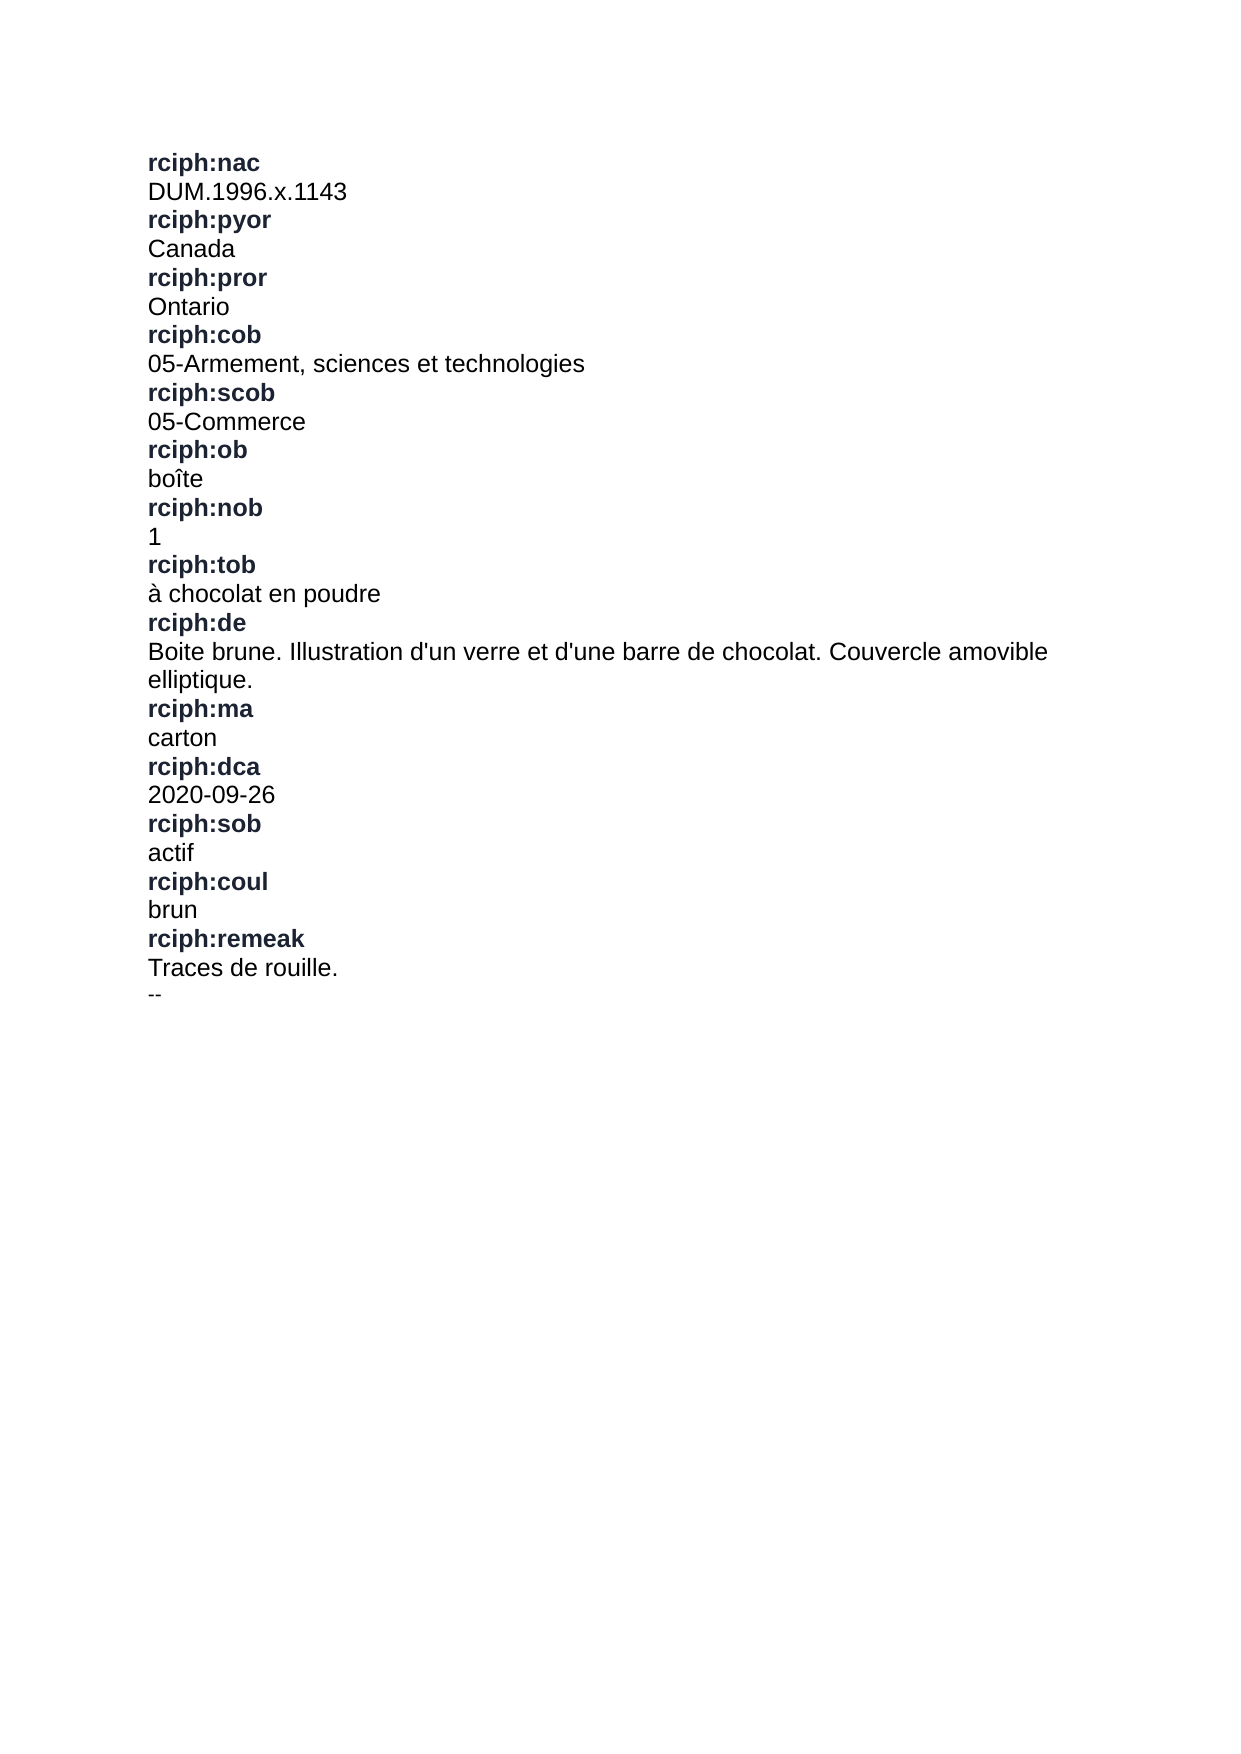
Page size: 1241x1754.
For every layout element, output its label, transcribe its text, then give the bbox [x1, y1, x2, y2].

text 1 [148, 521, 1092, 550]
text 2020-09-26 [148, 780, 1092, 809]
text rciph:scob [148, 378, 1092, 406]
text rciph:nob [148, 493, 1092, 521]
text rciph:pyor [148, 205, 1092, 234]
text rciph:ma [148, 694, 1092, 723]
text rciph:nac [148, 148, 1092, 176]
text Traces de rouille. [148, 953, 1092, 981]
text rciph:coul [148, 866, 1092, 895]
text carton [148, 723, 1092, 751]
text Boite brune. Illustration d'un verre et d'une barre de chocolat. Couvercle amovible elliptique. [148, 636, 1092, 694]
text rciph:cob [148, 320, 1092, 349]
text 05-Armement, sciences et technologies [148, 349, 1092, 378]
text rciph:de [148, 608, 1092, 636]
text rciph:tob [148, 550, 1092, 579]
text rciph:dca [148, 751, 1092, 780]
text DUM.1996.x.1143 [148, 176, 1092, 205]
text à chocolat en poudre [148, 579, 1092, 608]
text actif [148, 838, 1092, 866]
text boîte [148, 464, 1092, 493]
text Ontario [148, 291, 1092, 320]
text rciph:sob [148, 809, 1092, 838]
text -- [148, 981, 1092, 1005]
text rciph:remeak [148, 924, 1092, 953]
text Canada [148, 234, 1092, 263]
text 05-Commerce [148, 406, 1092, 435]
text rciph:pror [148, 263, 1092, 291]
text brun [148, 895, 1092, 924]
text rciph:ob [148, 435, 1092, 464]
